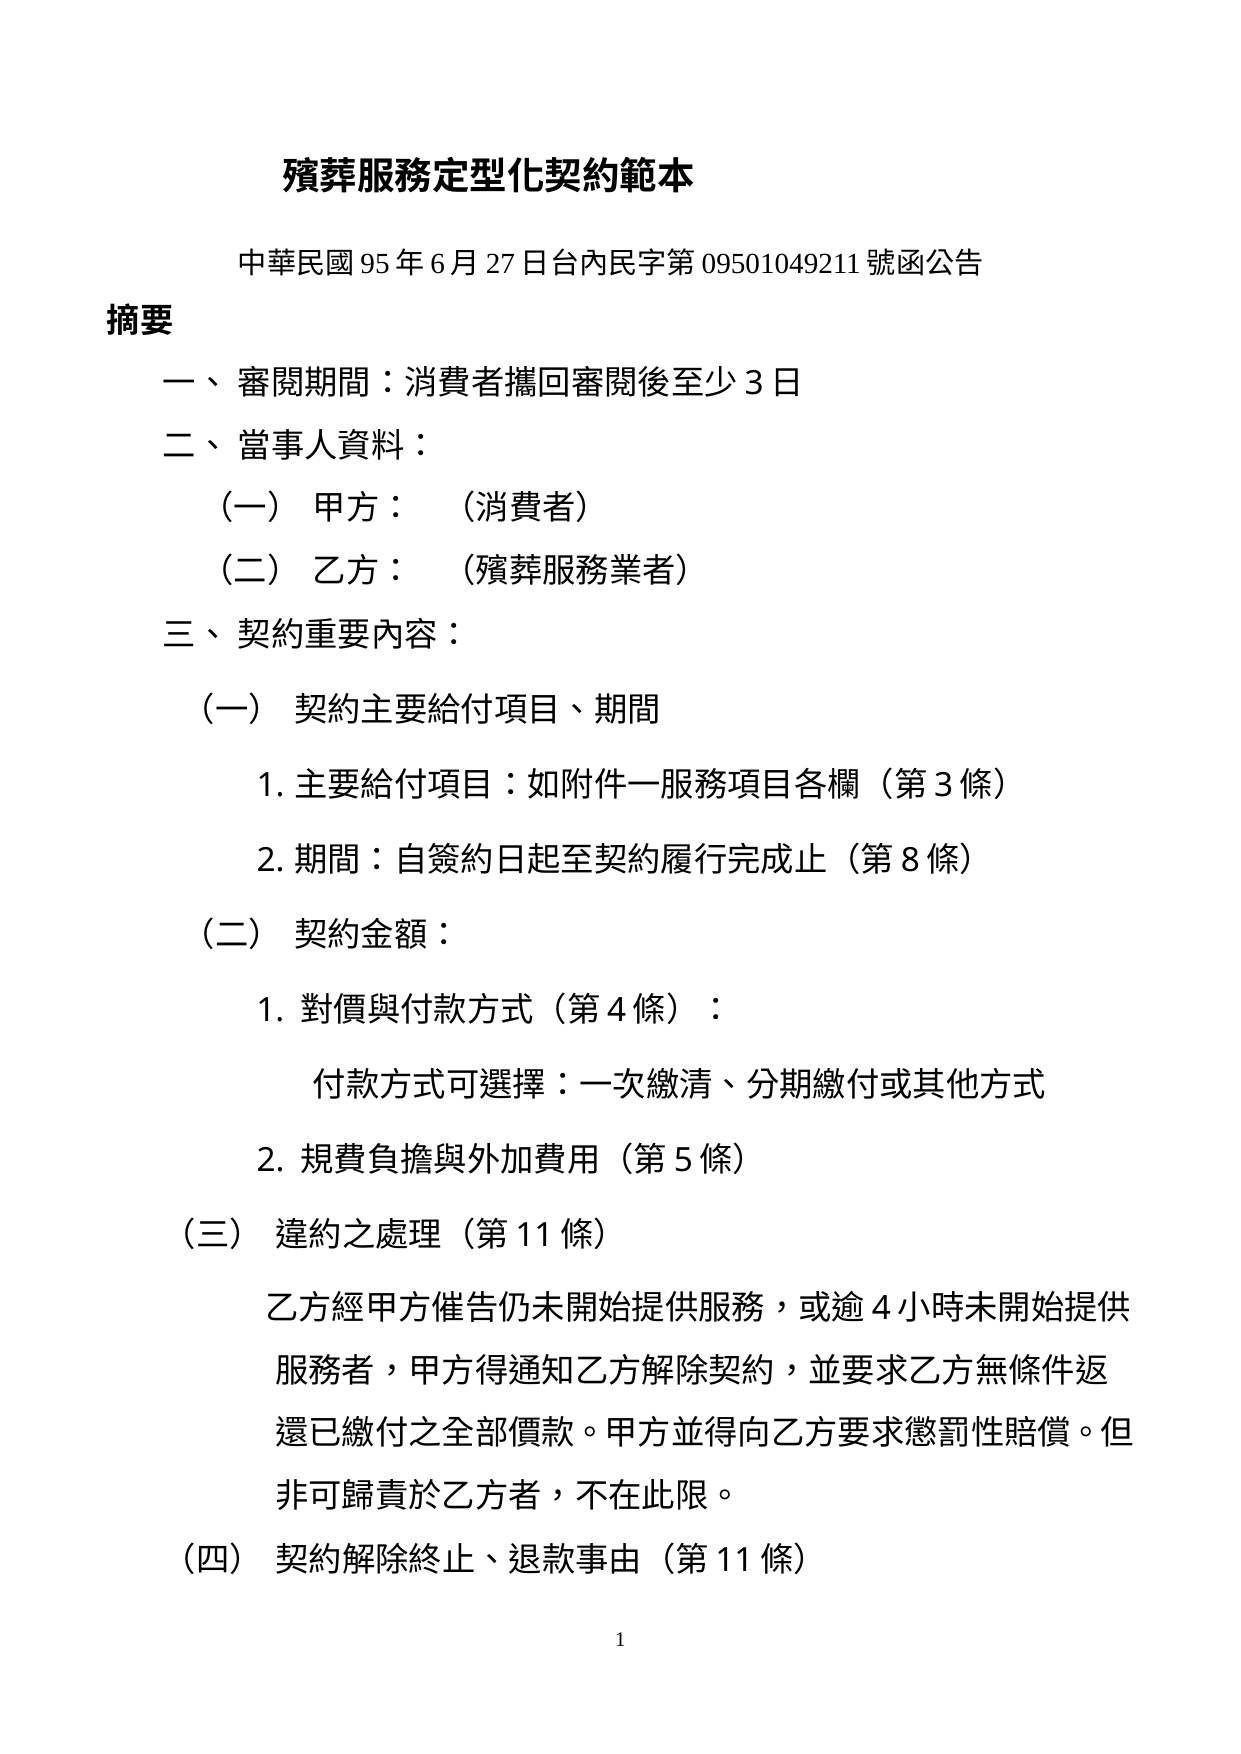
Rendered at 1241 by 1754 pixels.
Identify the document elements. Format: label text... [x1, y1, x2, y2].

text 乙方經甲方催告仍未開始提供服務，或逾4小時未開始提供服務者，甲方得通知乙方解除契約，並要求乙方無條件返還已繳付之全部價款。甲方並得向乙方要求懲罰性賠償。但非可歸責於乙方者，不在此限。 [256, 1269, 1134, 1519]
list 審閱期間：消費者攜回審閱後至少3日 [163, 344, 1134, 407]
list 甲方： （消費者） [200, 469, 1134, 532]
list 契約金額： [181, 894, 1134, 969]
list 當事人資料： [163, 407, 1134, 469]
text 摘要 [106, 282, 1134, 344]
list 契約主要給付項目、期間 [181, 669, 1134, 744]
list 乙方： （殯葬服務業者） [200, 532, 1134, 594]
list 違約之處理（第11條） [163, 1194, 1134, 1269]
list 主要給付項目：如附件一服務項目各欄（第3條） [256, 744, 1134, 819]
text 殯葬服務定型化契約範本 [106, 146, 1134, 200]
list 契約重要內容： [163, 594, 1134, 669]
list 規費負擔與外加費用（第5條） [144, 1119, 1134, 1194]
list 對價與付款方式（第4條）： [106, 969, 1134, 1044]
list 期間：自簽約日起至契約履行完成止（第8條） [256, 819, 1134, 894]
text 中華民國95年6月27日台內民字第09501049211號函公告 [106, 240, 1138, 282]
list 契約解除終止、退款事由（第11條） [163, 1519, 1134, 1594]
text 付款方式可選擇：一次繳清、分期繳付或其他方式 [125, 1044, 1134, 1119]
